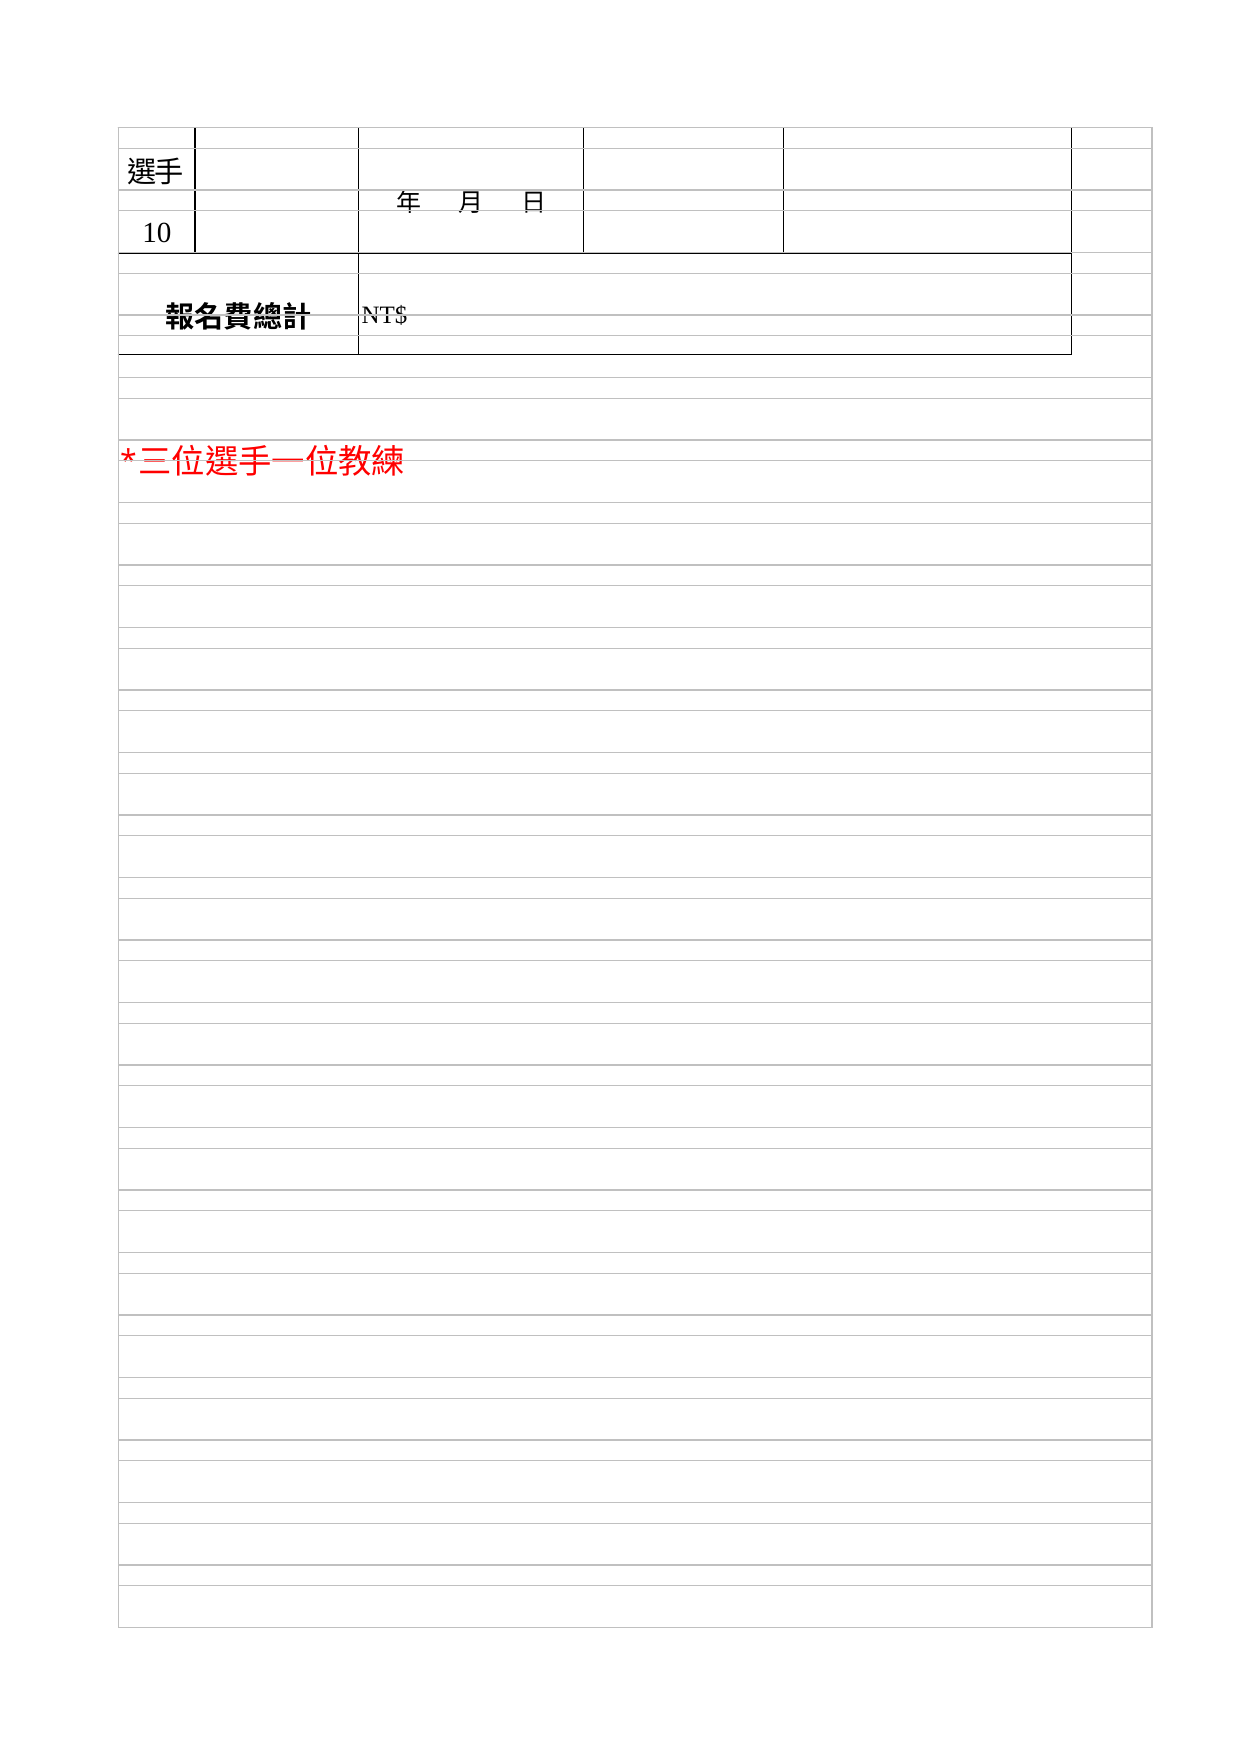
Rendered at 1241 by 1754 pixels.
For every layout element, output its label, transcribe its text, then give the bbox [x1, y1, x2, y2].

text *三位選手一位教練 [119, 441, 1151, 460]
table_cell 報名費總計 [119, 274, 358, 314]
table_cell NT$ [359, 254, 1071, 273]
table_cell [584, 191, 783, 210]
table_cell [584, 149, 783, 189]
table_cell NT$ [359, 316, 1071, 335]
table_cell 年 月 日 [359, 128, 583, 148]
table_cell 年 月 日 [404, 191, 463, 210]
text *三位選手一位教練 [119, 418, 1151, 439]
table_cell [119, 128, 194, 148]
table_cell [784, 128, 1071, 148]
table_cell [784, 149, 1071, 189]
table_cell [196, 191, 358, 210]
table_cell [196, 211, 358, 252]
table_cell NT$ [359, 336, 1071, 354]
table_cell [584, 128, 783, 148]
table_cell [784, 211, 1071, 252]
table_cell 選手 [119, 149, 194, 189]
table_cell [784, 191, 1071, 210]
table_cell [119, 191, 194, 210]
table_cell 10 [119, 211, 194, 252]
table_cell 報名費總計 [119, 316, 358, 335]
table_cell [584, 211, 783, 252]
table_cell 報名費總計 [119, 336, 358, 354]
text *三位選手一位教練 [119, 461, 1151, 480]
table_cell 年 月 日 [479, 191, 583, 210]
table_cell 報名費總計 [119, 254, 358, 273]
table_cell [196, 128, 358, 148]
table_cell 年 月 日 [359, 211, 583, 252]
table_cell 年 月 日 [359, 191, 409, 210]
table_cell 年 月 日 [359, 149, 583, 189]
table_cell [196, 149, 358, 189]
table_cell NT$ [359, 274, 1071, 314]
